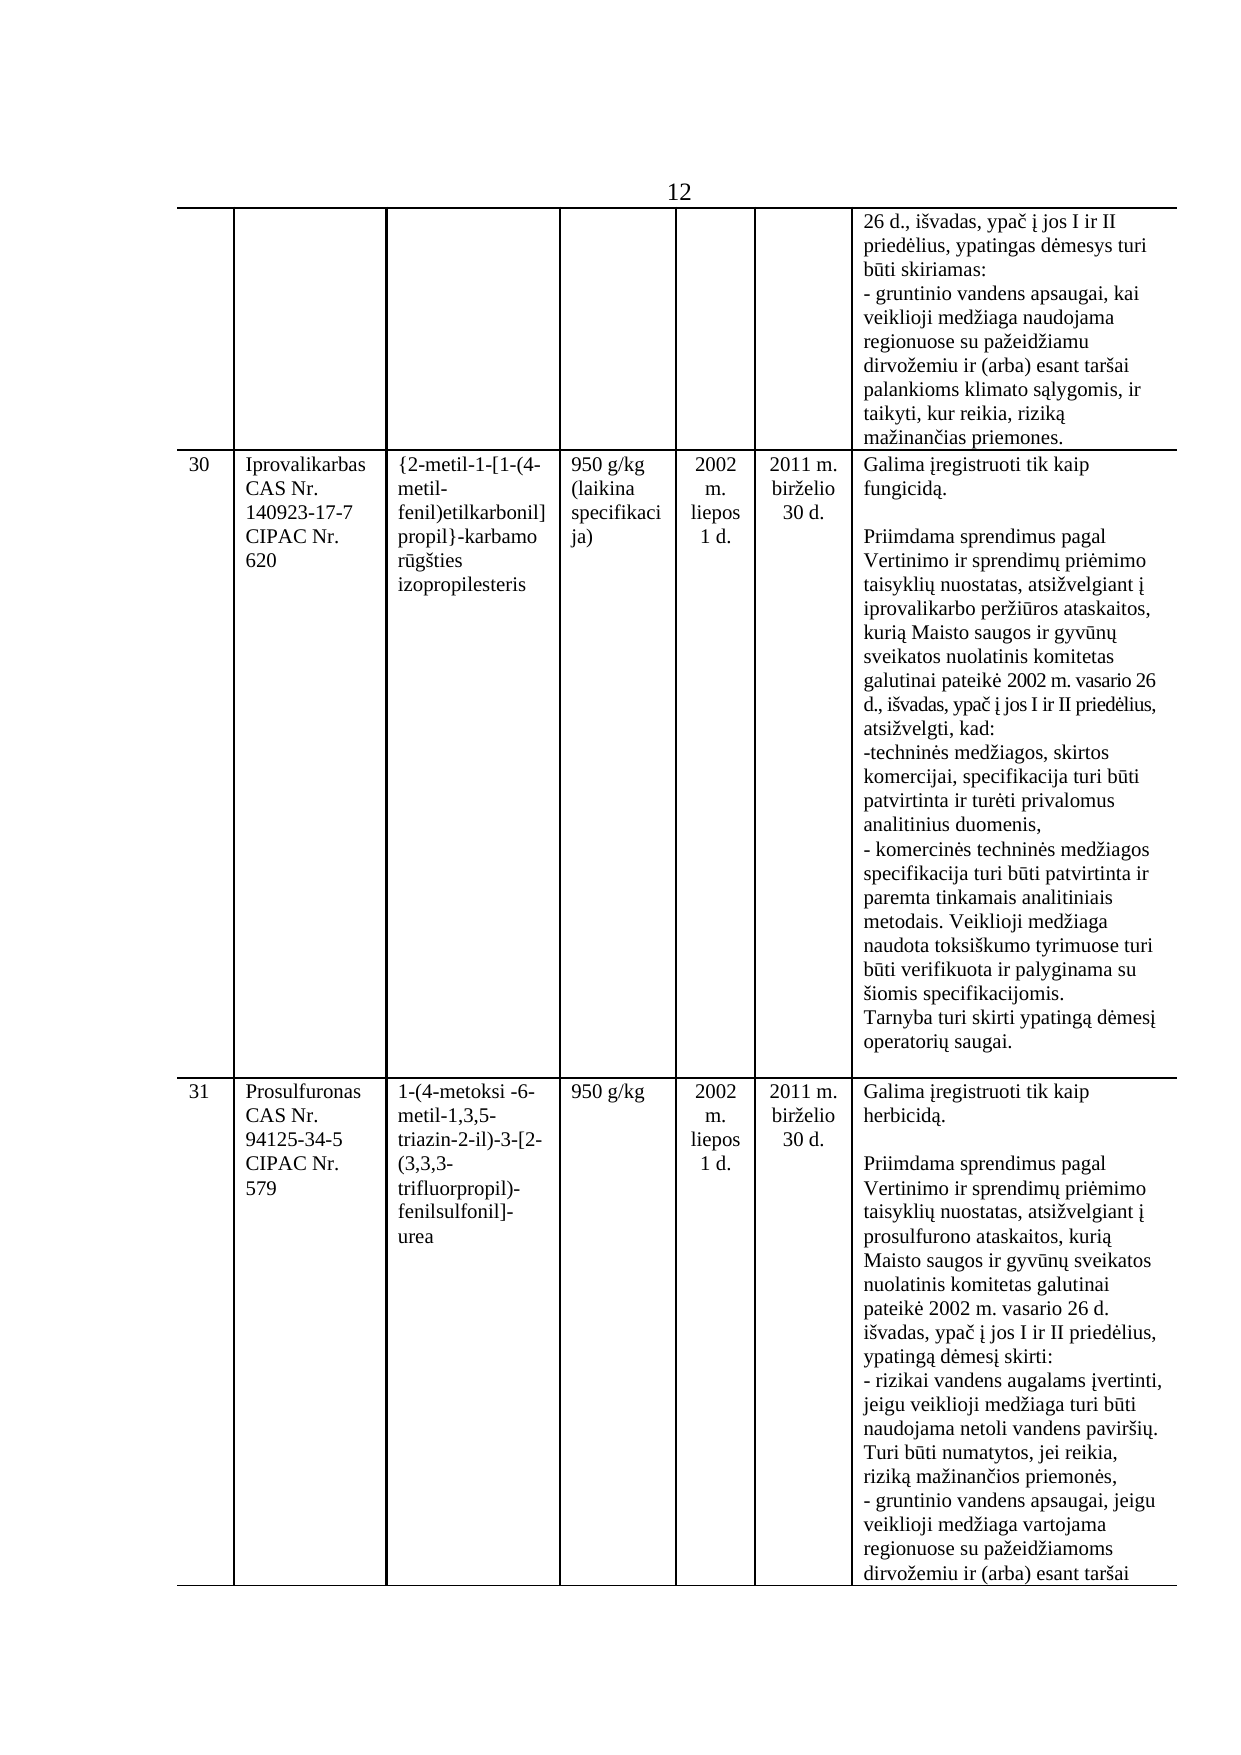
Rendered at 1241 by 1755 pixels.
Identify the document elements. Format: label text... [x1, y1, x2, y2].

table_cell 31 [177, 1079, 233, 1584]
table_header [561, 209, 675, 449]
table_cell Galima įregistruoti tik kaip fungicidą. Priimdama sprendimus pagal Vertinimo ir sprendimų priėmimo taisyklių nuostatas, atsižvelgiant į iprovalikarbo peržiūros ataskaitos, kurią Maisto saugos ir gyvūnų sveikatos nuolatinis komitetas galutinai pateikė 2002 m. vasario 26 d., išvadas, ypač į jos I ir II priedėlius, atsižvelgti, kad: -techninės medžiagos, skirtos komercijai, specifikacija turi būti patvirtinta ir turėti privalomus analitinius duomenis, - komercinės techninės medžiagos specifikacija turi būti patvirtinta ir paremta tinkamais analitiniais metodais. Veiklioji medžiaga naudota toksiškumo tyrimuose turi būti verifikuota ir palyginama su šiomis specifikacijomis. Tarnyba turi skirti ypatingą dėmesį operatorių saugai. [853, 451, 1177, 1077]
table_cell 2011 m. birželio 30 d. [756, 1079, 851, 1584]
table_header 26 d., išvadas, ypač į jos I ir II priedėlius, ypatingas dėmesys turi būti skiriamas: - gruntinio vandens apsaugai, kai veiklioji medžiaga naudojama regionuose su pažeidžiamu dirvožemiu ir (arba) esant taršai palankioms klimato sąlygomis, ir taikyti, kur reikia, riziką mažinančias priemones. [853, 209, 1177, 449]
table_cell 950 g/kg (laikina specifikacija) [561, 451, 675, 1077]
table_header [235, 209, 385, 449]
table_header [388, 209, 559, 449]
table_cell {2-metil-1-[1-(4-metil-fenil)etilkarbonil] propil}-karbamo rūgšties izopropilesteris [388, 451, 559, 1077]
table_header [677, 209, 754, 449]
table_cell [1177, 1077, 1182, 1584]
table_cell 2002 m. liepos 1 d. [677, 1079, 754, 1584]
table_header [1177, 207, 1182, 449]
table_cell 30 [177, 451, 233, 1077]
table_cell 1-(4-metoksi -6-metil-1,3,5-triazin-2-il)-3-[2-(3,3,3-trifluorpropil)-fenilsulfonil]-urea [388, 1079, 559, 1584]
table_cell 2011 m. birželio 30 d. [756, 451, 851, 1077]
table_cell Galima įregistruoti tik kaip herbicidą. Priimdama sprendimus pagal Vertinimo ir sprendimų priėmimo taisyklių nuostatas, atsižvelgiant į prosulfurono ataskaitos, kurią Maisto saugos ir gyvūnų sveikatos nuolatinis komitetas galutinai pateikė 2002 m. vasario 26 d. išvadas, ypač į jos I ir II priedėlius, ypatingą dėmesį skirti: - rizikai vandens augalams įvertinti, jeigu veiklioji medžiaga turi būti naudojama netoli vandens paviršių. Turi būti numatytos, jei reikia, riziką mažinančios priemonės, - gruntinio vandens apsaugai, jeigu veiklioji medžiaga vartojama regionuose su pažeidžiamoms dirvožemiu ir (arba) esant taršai [853, 1079, 1177, 1584]
table_cell Iprovalikarbas CAS Nr. 140923-17-7 CIPAC Nr. 620 [235, 451, 385, 1077]
table_cell 2002 m. liepos 1 d. [677, 451, 754, 1077]
table_cell Prosulfuronas CAS Nr. 94125-34-5 CIPAC Nr. 579 [235, 1079, 385, 1584]
table_header [756, 209, 851, 449]
table_header [177, 209, 233, 449]
table_cell [1177, 449, 1182, 1077]
table_cell 950 g/kg [561, 1079, 675, 1584]
